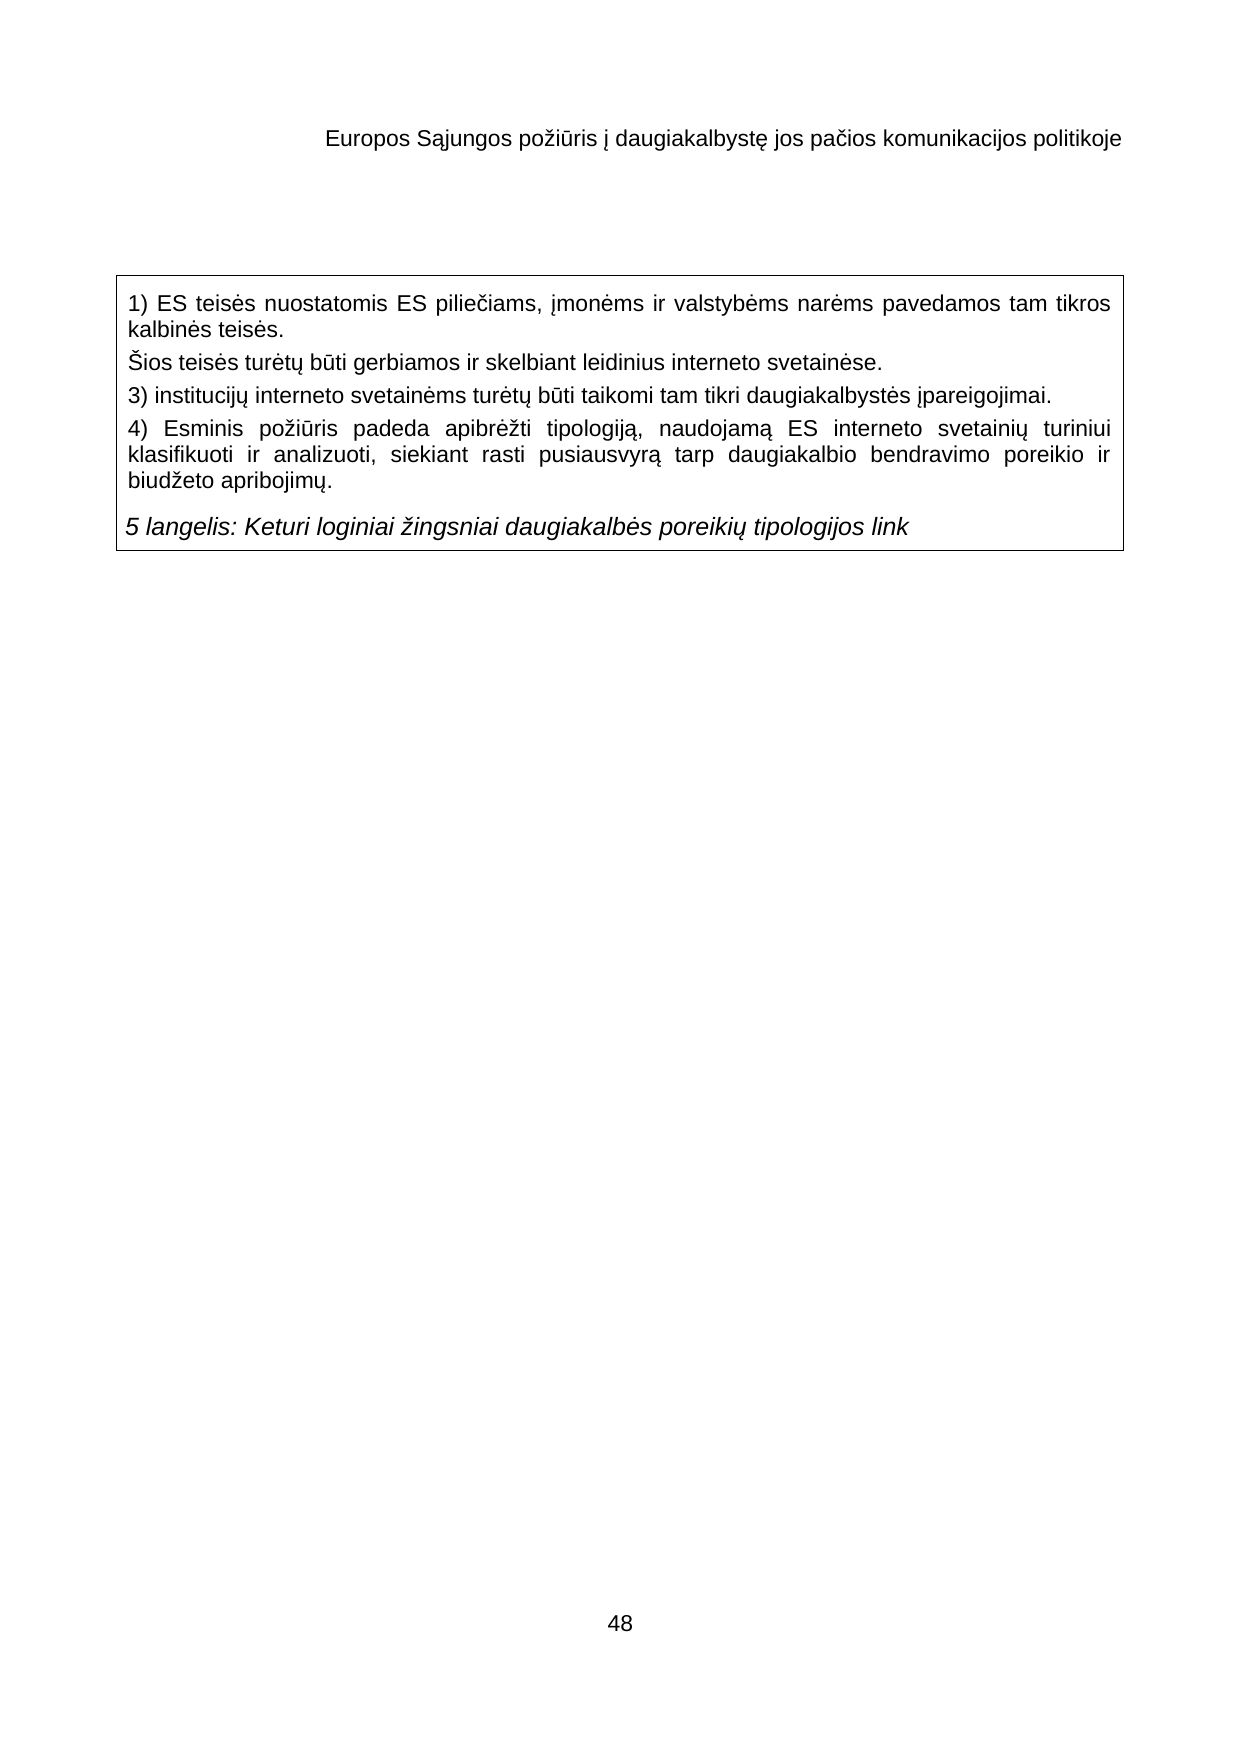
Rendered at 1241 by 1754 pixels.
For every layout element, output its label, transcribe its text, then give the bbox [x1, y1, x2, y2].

text 4) Esminis požiūris padeda apibrėžti tipologiją, naudojamą ES interneto svetainių turiniui klasifikuoti ir analizuoti, siekiant rasti pusiausvyrą tarp daugiakalbio bendravimo poreikio ir biudžeto apribojimų. [125, 412, 1114, 497]
text 1) ES teisės nuostatomis ES piliečiams, įmonėms ir valstybėms narėms pavedamos tam tikros kalbinės teisės. [125, 287, 1114, 343]
text Šios teisės turėtų būti gerbiamos ir skelbiant leidinius interneto svetainėse. [125, 346, 1114, 375]
text 3) institucijų interneto svetainėms turėtų būti taikomi tam tikri daugiakalbystės įpareigojimai. [125, 379, 1114, 408]
text 5 langelis: Keturi loginiai žingsniai daugiakalbės poreikių tipologijos link [125, 512, 1114, 541]
